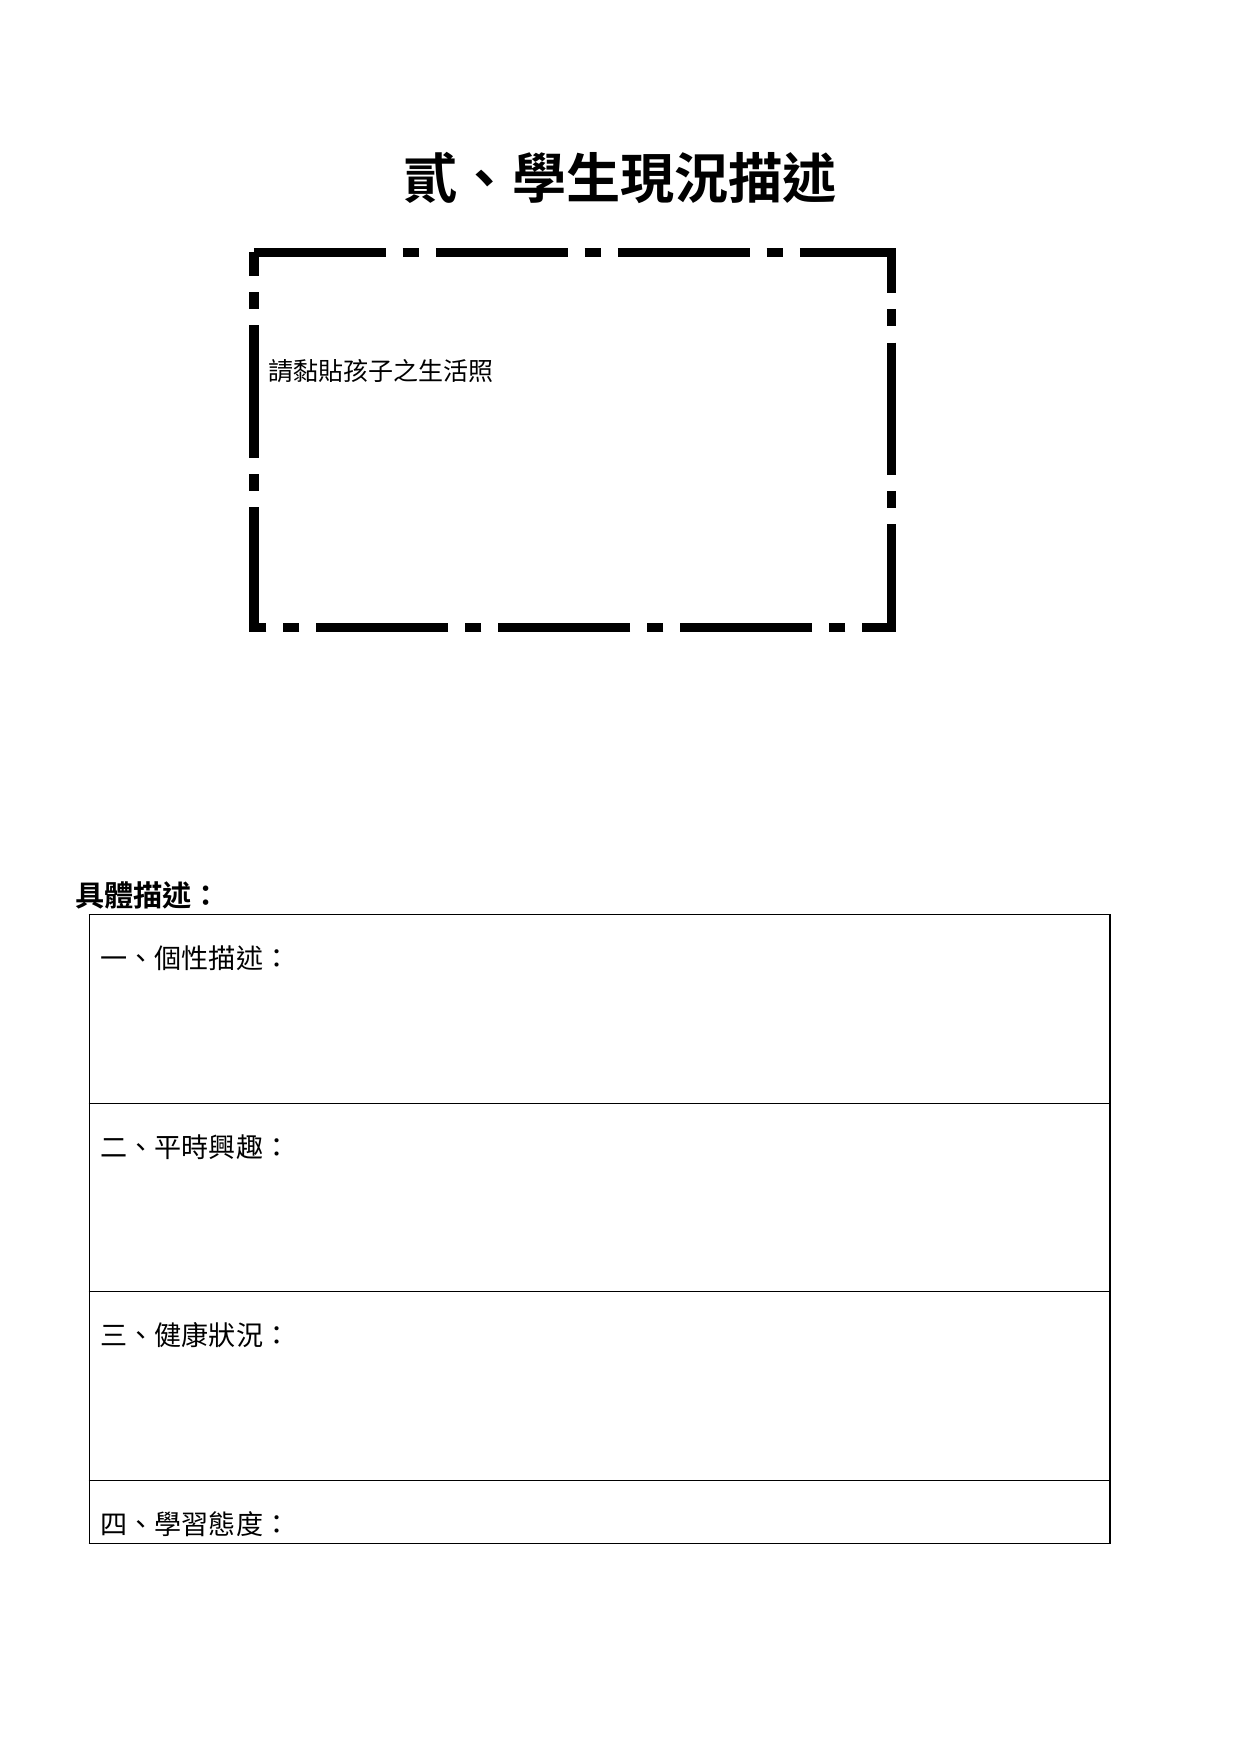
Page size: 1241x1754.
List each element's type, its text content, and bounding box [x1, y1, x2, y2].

text 具體描述： [75, 852, 1165, 914]
text 貳、學生現況描述 [75, 102, 1165, 227]
table_cell 三、健康狀況： [90, 1292, 1109, 1480]
table_header 一、個性描述： [90, 915, 1109, 1103]
table_cell 二、平時興趣： [90, 1104, 1109, 1291]
table_cell 四、學習態度： [90, 1481, 1109, 1543]
